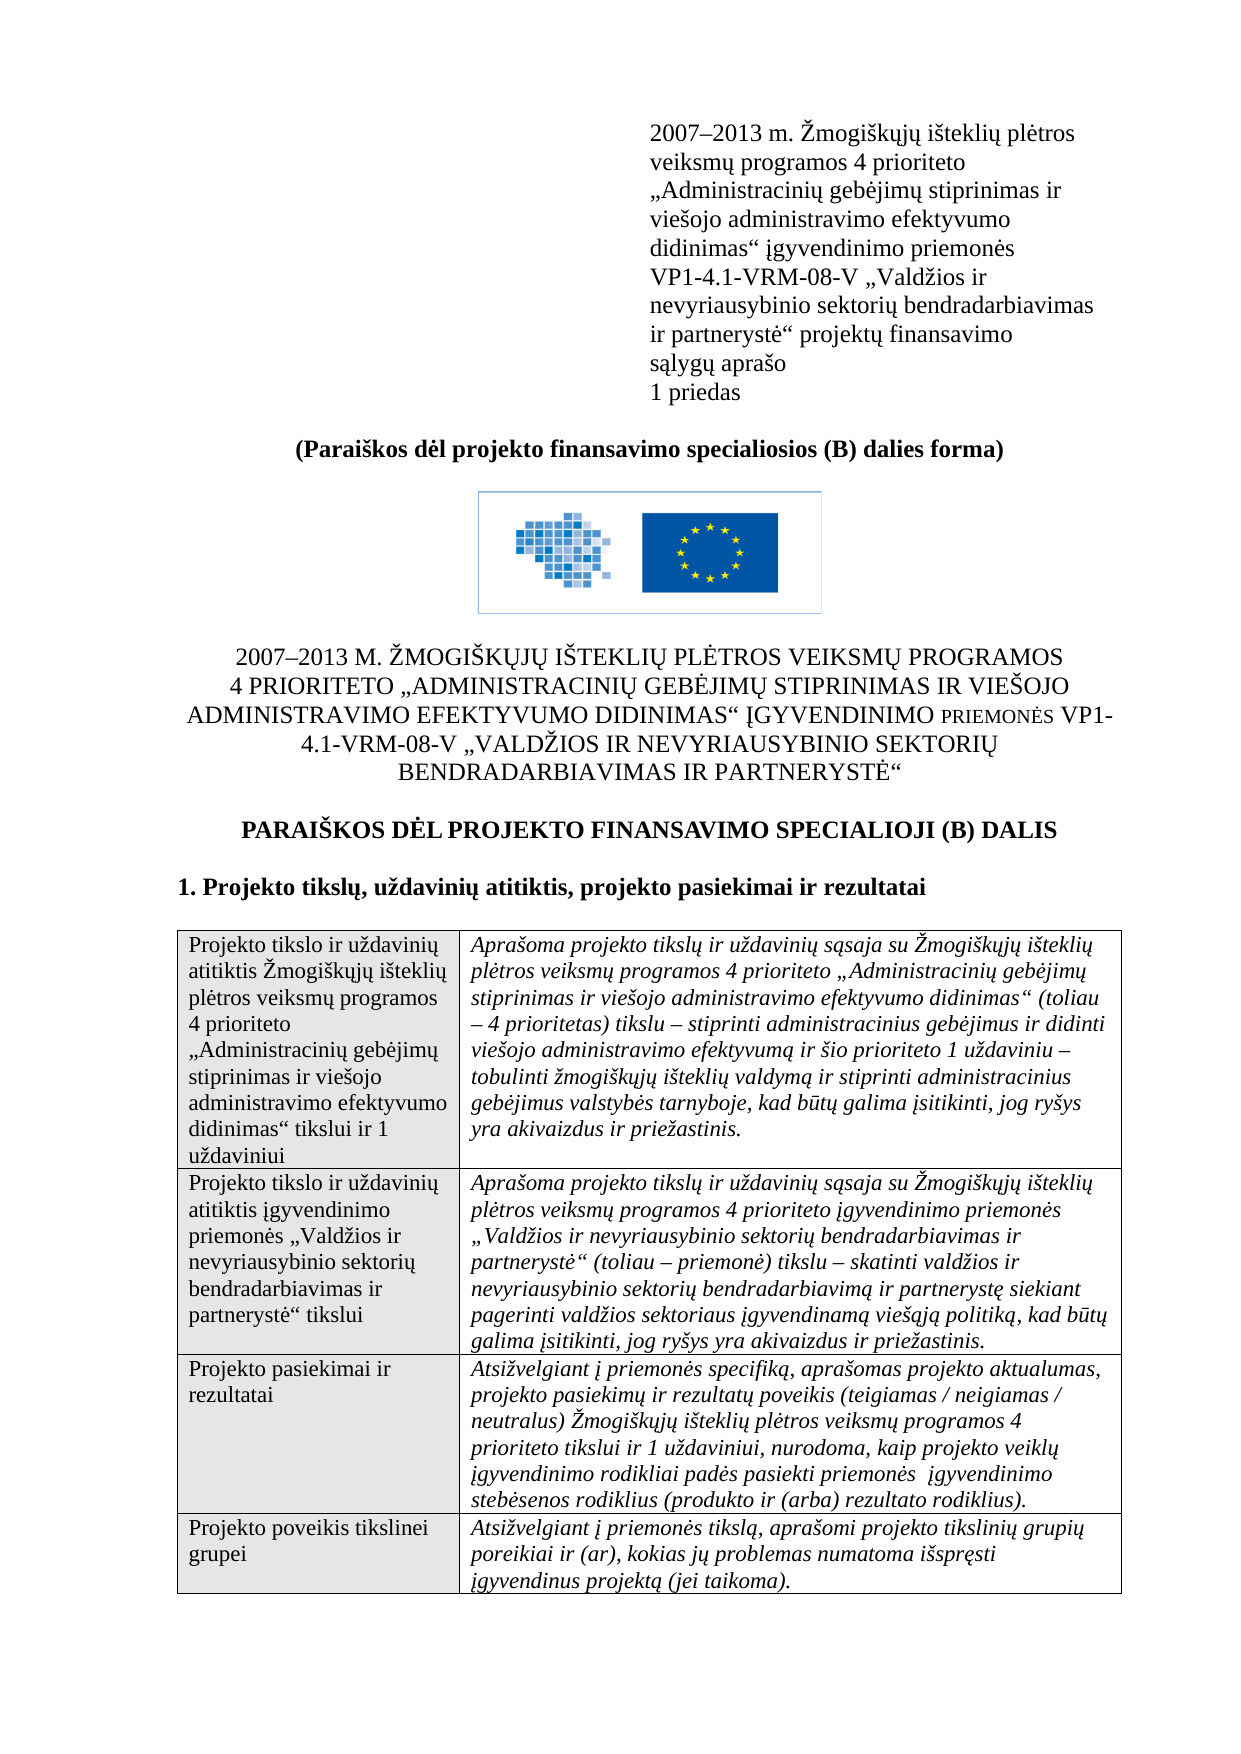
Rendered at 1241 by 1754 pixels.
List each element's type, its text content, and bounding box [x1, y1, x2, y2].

table_header Aprašoma projekto tikslų ir uždavinių sąsaja su Žmogiškųjų išteklių plėtros veiksmų programos 4 prioriteto „Administracinių gebėjimų stiprinimas ir viešojo administravimo efektyvumo didinimas“ (toliau – 4 prioritetas) tikslu – stiprinti administracinius gebėjimus ir didinti viešojo administravimo efektyvumą ir šio prioriteto 1 uždaviniu – tobulinti žmogiškųjų išteklių valdymą ir stiprinti administracinius gebėjimus valstybės tarnyboje, kad būtų galima įsitikinti, jog ryšys yra akivaizdus ir priežastinis. [460, 931, 1121, 1168]
text 1 priedas [649, 377, 1122, 406]
table_cell Atsižvelgiant į priemonės specifiką, aprašomas projekto aktualumas, projekto pasiekimų ir rezultatų poveikis (teigiamas / neigiamas / neutralus) Žmogiškųjų išteklių plėtros veiksmų programos 4 prioriteto tikslui ir 1 uždaviniui, nurodoma, kaip projekto veiklų įgyvendinimo rodikliai padės pasiekti priemonės įgyvendinimo stebėsenos rodiklius (produkto ir (arba) rezultato rodiklius). [460, 1355, 1121, 1513]
text 1. Projekto tikslų, uždavinių atitiktis, projekto pasiekimai ir rezultatai [177, 872, 1122, 901]
text veiksmų programos 4 prioriteto [649, 147, 1122, 176]
table_cell Atsižvelgiant į priemonės tikslą, aprašomi projekto tikslinių grupių poreikiai ir (ar), kokias jų problemas numatoma išspręsti įgyvendinus projektą (jei taikoma). [460, 1514, 1121, 1593]
text didinimas“ įgyvendinimo priemonės [649, 233, 1122, 262]
text 2007–2013 M. Žmogiškųjų išteklių plėtros veiksmų programos 4 prioriteto „Administracinių gebėjimų stiprinimas ir viešojo administravimo efektyvumo didinimas“ ĮGYVENDINIMO priemonės VP1-4.1-VRM-08-V „VALDŽIOS IR NEVYRIAUSYBINIO SEKTORIŲ BENDRADARBIAVIMAS IR PARTNERYSTĖ“ [177, 642, 1122, 786]
table_cell Projekto tikslo ir uždavinių atitiktis įgyvendinimo priemonės „Valdžios ir nevyriausybinio sektorių bendradarbiavimas ir partnerystė“ tikslui [178, 1169, 459, 1354]
table_cell Aprašoma projekto tikslų ir uždavinių sąsaja su Žmogiškųjų išteklių plėtros veiksmų programos 4 prioriteto įgyvendinimo priemonės „Valdžios ir nevyriausybinio sektorių bendradarbiavimas ir partnerystė“ (toliau – priemonė) tikslu – skatinti valdžios ir nevyriausybinio sektorių bendradarbiavimą ir partnerystę siekiant pagerinti valdžios sektoriaus įgyvendinamą viešąją politiką, kad būtų galima įsitikinti, jog ryšys yra akivaizdus ir priežastinis. [460, 1169, 1121, 1354]
text „Administracinių gebėjimų stiprinimas ir [649, 176, 1122, 204]
text VP1-4.1-VRM-08-V „Valdžios ir [649, 262, 1122, 291]
text PARAIŠKOS DĖL PROJEKTO FINANSAVIMO SPECIALIOJI (B) DALIS [177, 815, 1122, 844]
text viešojo administravimo efektyvumo [649, 204, 1122, 233]
text (Paraiškos dėl projekto finansavimo specialiosios (B) dalies forma) [177, 434, 1122, 463]
table_cell Projekto pasiekimai ir rezultatai [178, 1355, 459, 1513]
table_cell Projekto poveikis tikslinei grupei [178, 1514, 459, 1593]
text 2007–2013 m. Žmogiškųjų išteklių plėtros [649, 118, 1122, 147]
text ir partnerystė“ projektų finansavimo [649, 319, 1122, 348]
text nevyriausybinio sektorių bendradarbiavimas [649, 291, 1122, 319]
text sąlygų aprašo [649, 348, 1122, 377]
table_header Projekto tikslo ir uždavinių atitiktis Žmogiškųjų išteklių plėtros veiksmų programos 4 prioriteto „Administracinių gebėjimų stiprinimas ir viešojo administravimo efektyvumo didinimas“ tikslui ir 1 uždaviniui [178, 931, 459, 1168]
